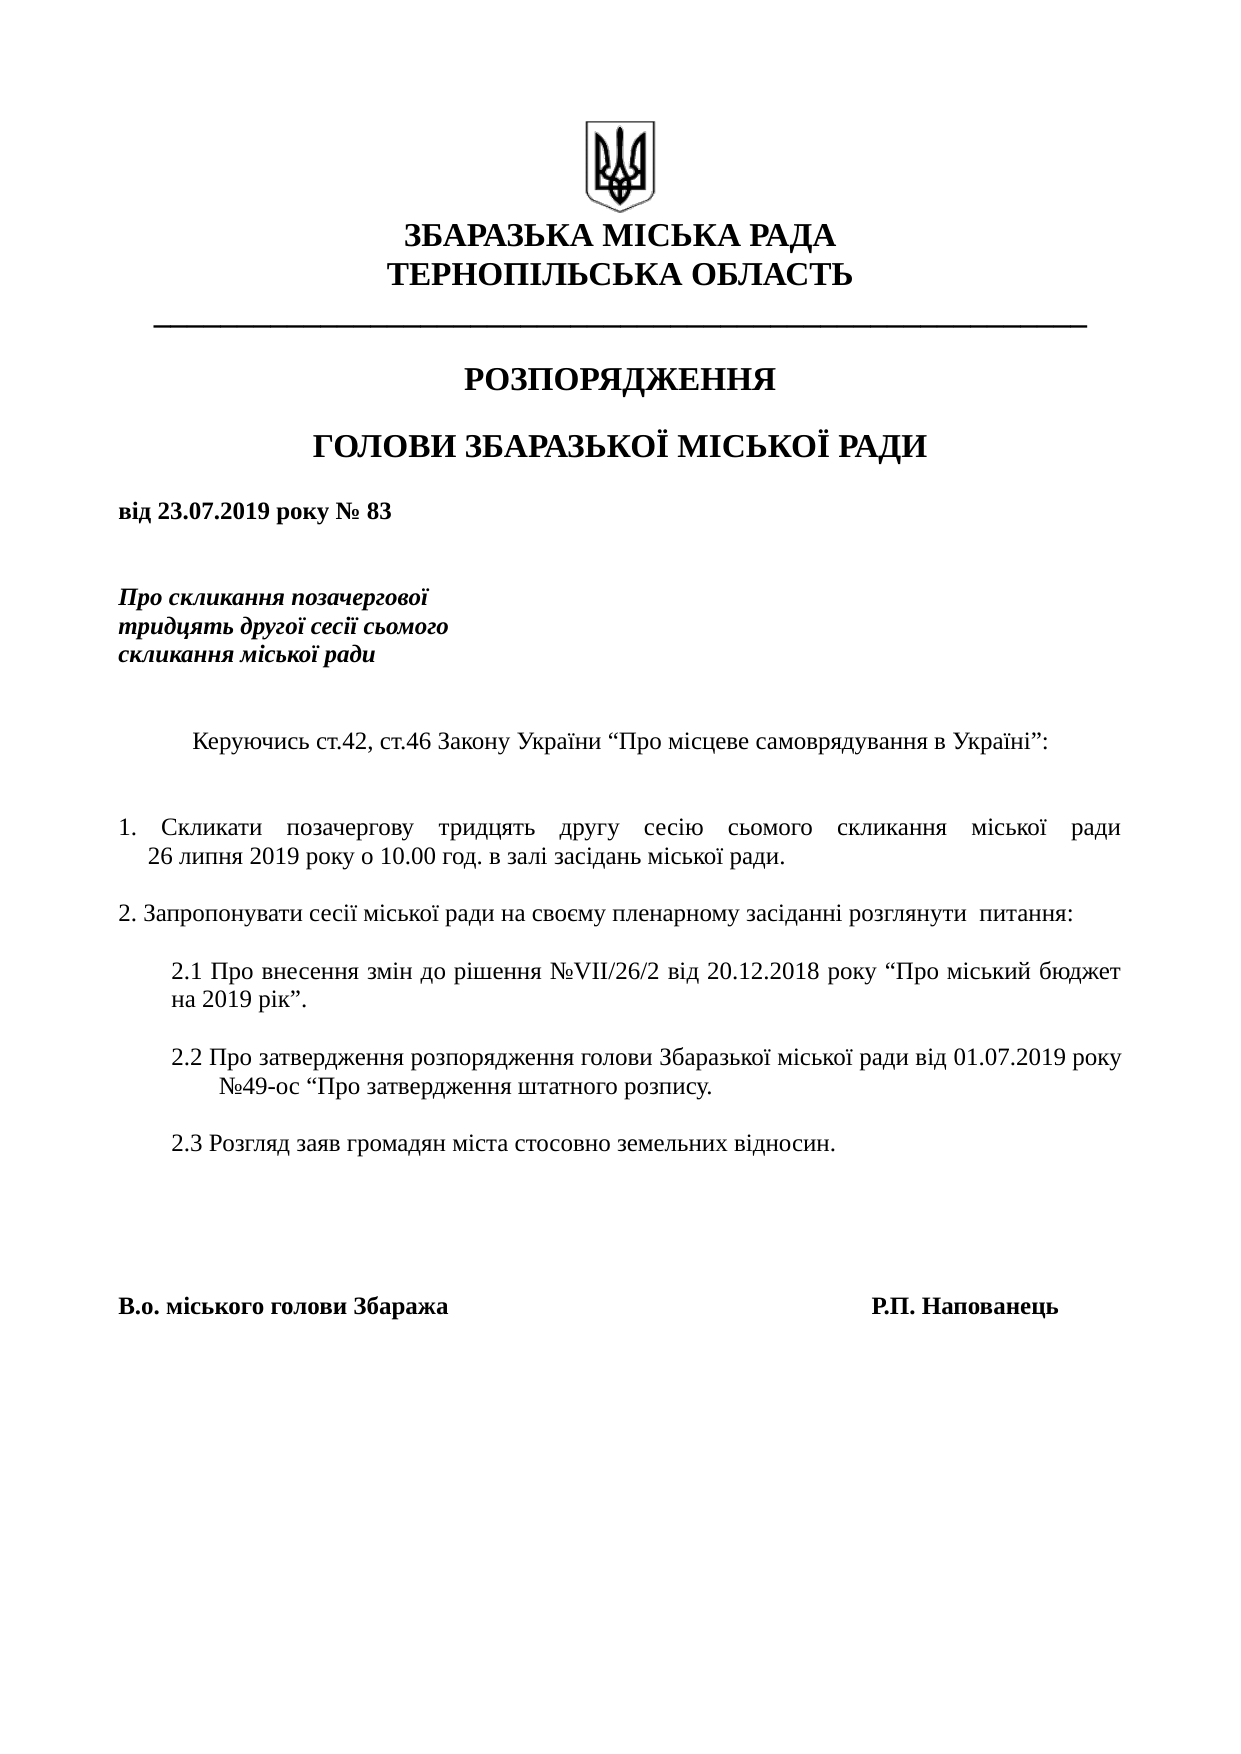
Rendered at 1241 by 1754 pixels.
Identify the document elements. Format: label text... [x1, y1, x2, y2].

text 2.3 Розгляд заяв громадян міста стосовно земельних відносин. [171, 1128, 1122, 1157]
text 2.2 Про затвердження розпорядження голови Збаразької міської ради від 01.07.2019 року №49-ос “Про затвердження штатного розпису. [171, 1042, 1122, 1099]
text ТЕРНОПІЛЬСЬКА ОБЛАСТЬ [118, 254, 1122, 292]
text Керуючись ст.42, ст.46 Закону України “Про місцеве самоврядування в Україні”: [118, 726, 1122, 754]
text ________________________________________________________ [118, 292, 1122, 330]
text 1. Скликати позачергову тридцять другу сесію сьомого скликання міської ради 26 липня 2019 року о 10.00 год. в залі засідань міської ради. [118, 812, 1122, 869]
text Про скликання позачергової [118, 582, 1122, 611]
text від 23.07.2019 року № 83 [118, 496, 1122, 524]
text ЗБАРАЗЬКА МІСЬКА РАДА [118, 215, 1122, 254]
text 2. Запропонувати сесії міської ради на своєму пленарному засіданні розглянути питання: [118, 898, 1122, 927]
text скликання міської ради [118, 639, 1122, 668]
text РОЗПОРЯДЖЕННЯ [118, 359, 1122, 397]
text 2.1 Про внесення змін до рішення №VІІ/26/2 від 20.12.2018 року “Про міський бюджет на 2019 рік”. [171, 956, 1122, 1013]
picture [579, 118, 662, 216]
text тридцять другої сесії сьомого [118, 611, 1122, 639]
text ГОЛОВИ ЗБАРАЗЬКОЇ МІСЬКОЇ РАДИ [118, 426, 1122, 464]
text В.о. міського голови Збаража Р.П. Напованець [118, 1291, 1122, 1320]
